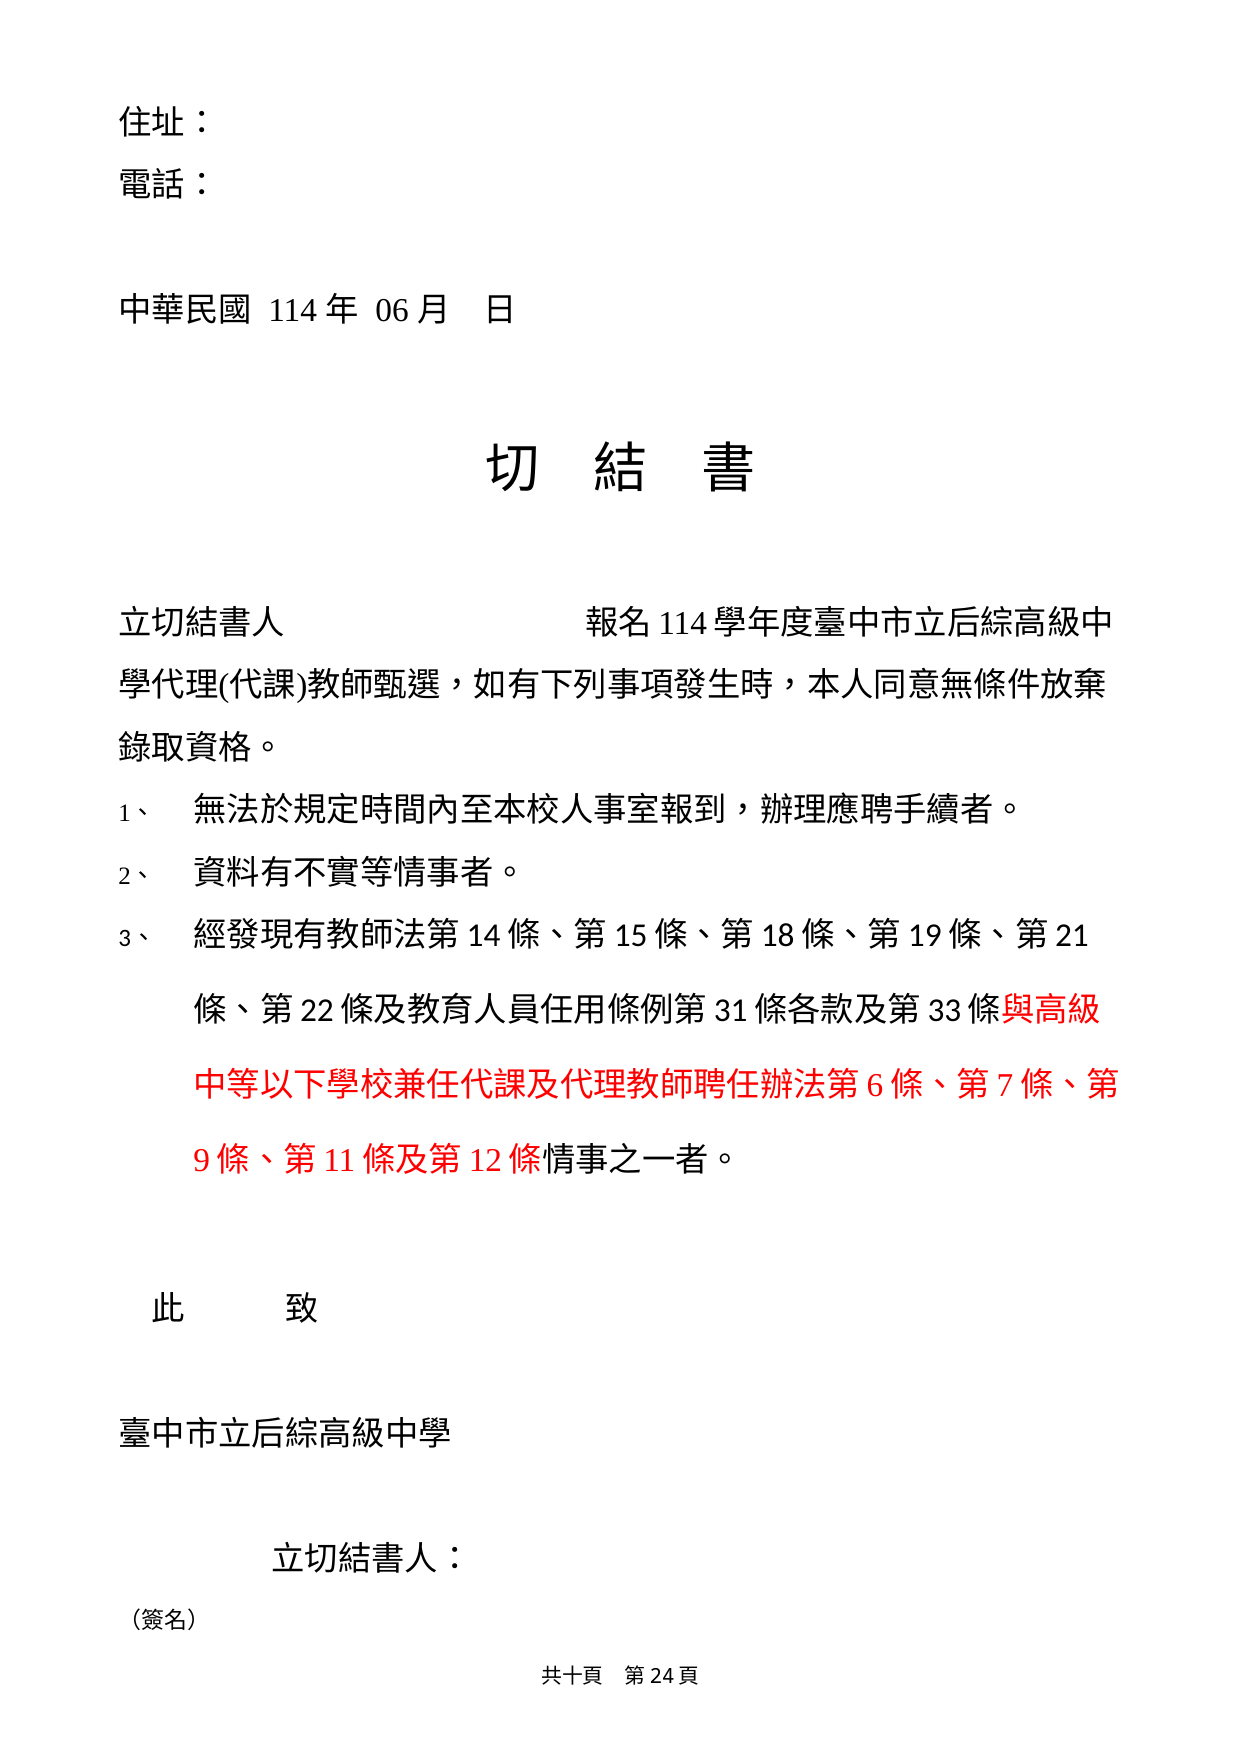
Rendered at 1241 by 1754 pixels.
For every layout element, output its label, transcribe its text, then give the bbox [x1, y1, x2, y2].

text 切 結 書 [118, 391, 1122, 516]
text 臺中市立后綜高級中學 [118, 1390, 1122, 1452]
list 資料有不實等情事者。 [118, 828, 1122, 891]
text 此 致 [118, 1265, 1122, 1327]
text 電話： [118, 141, 1122, 203]
list 經發現有教師法第14條、第15條、第18條、第19條、第21條、第22條及教育人員任用條例第31條各款及第33條與高級中等以下學校兼任代課及代理教師聘任辦法第6條、第7條、第9條、第11條及第12條情事之一者。 [118, 891, 1122, 1178]
text 立切結書人 報名114學年度臺中市立后綜高級中學代理(代課)教師甄選，如有下列事項發生時，本人同意無條件放棄錄取資格。 [118, 578, 1122, 766]
text 立切結書人： （簽名） [118, 1515, 1122, 1640]
list 無法於規定時間內至本校人事室報到，辦理應聘手續者。 [118, 766, 1122, 828]
text 住址： [118, 78, 1122, 141]
text 中華民國 114 年 06 月 日 [118, 266, 1122, 328]
